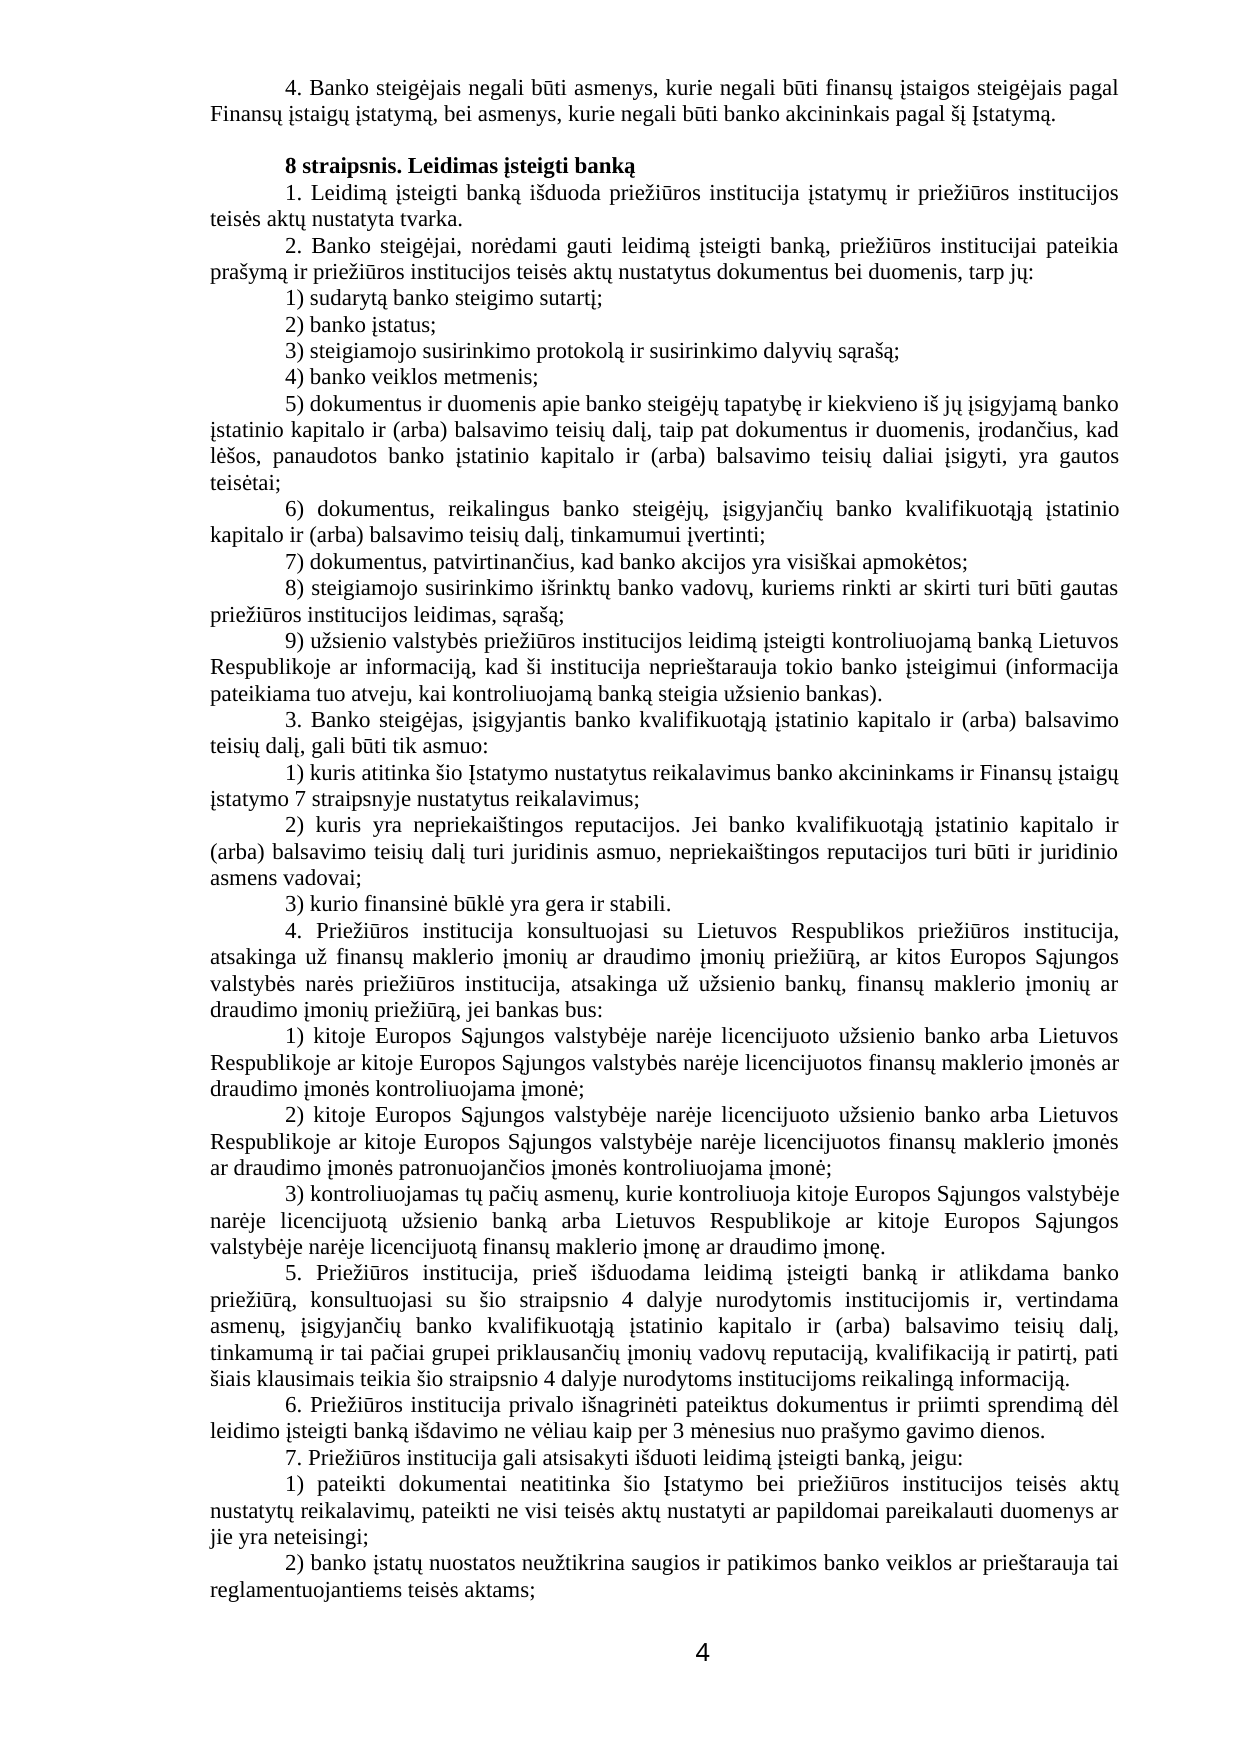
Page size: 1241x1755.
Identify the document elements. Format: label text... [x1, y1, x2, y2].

text 3. Banko steigėjas, įsigyjantis banko kvalifikuotąją įstatinio kapitalo ir (arba) balsavimo teisių dalį, gali būti tik asmuo: [210, 706, 1120, 759]
text 1) pateikti dokumentai neatitinka šio Įstatymo bei priežiūros institucijos teisės aktų nustatytų reikalavimų, pateikti ne visi teisės aktų nustatyti ar papildomai pareikalauti duomenys ar jie yra neteisingi; [210, 1470, 1120, 1549]
text 8 straipsnis. Leidimas įsteigti banką [210, 153, 1120, 179]
text 9) užsienio valstybės priežiūros institucijos leidimą įsteigti kontroliuojamą banką Lietuvos Respublikoje ar informaciją, kad ši institucija neprieštarauja tokio banko įsteigimui (informacija pateikiama tuo atveju, kai kontroliuojamą banką steigia užsienio bankas). [210, 627, 1120, 706]
text 3) kurio finansinė būklė yra gera ir stabili. [210, 891, 1120, 917]
text 1) kuris atitinka šio Įstatymo nustatytus reikalavimus banko akcininkams ir Finansų įstaigų įstatymo 7 straipsnyje nustatytus reikalavimus; [210, 759, 1120, 811]
text 4) banko veiklos metmenis; [210, 363, 1120, 390]
text 2) banko įstatus; [210, 311, 1120, 337]
text 8) steigiamojo susirinkimo išrinktų banko vadovų, kuriems rinkti ar skirti turi būti gautas priežiūros institucijos leidimas, sąrašą; [210, 574, 1120, 627]
text 7. Priežiūros institucija gali atsisakyti išduoti leidimą įsteigti banką, jeigu: [210, 1444, 1120, 1470]
text 2) kitoje Europos Sąjungos valstybėje narėje licencijuoto užsienio banko arba Lietuvos Respublikoje ar kitoje Europos Sąjungos valstybėje narėje licencijuotos finansų maklerio įmonės ar draudimo įmonės patronuojančios įmonės kontroliuojama įmonė; [210, 1101, 1120, 1180]
text 2) banko įstatų nuostatos neužtikrina saugios ir patikimos banko veiklos ar prieštarauja tai reglamentuojantiems teisės aktams; [210, 1549, 1120, 1602]
text 3) steigiamojo susirinkimo protokolą ir susirinkimo dalyvių sąrašą; [210, 337, 1120, 363]
text 1) kitoje Europos Sąjungos valstybėje narėje licencijuoto užsienio banko arba Lietuvos Respublikoje ar kitoje Europos Sąjungos valstybės narėje licencijuotos finansų maklerio įmonės ar draudimo įmonės kontroliuojama įmonė; [210, 1022, 1120, 1101]
text 2. Banko steigėjai, norėdami gauti leidimą įsteigti banką, priežiūros institucijai pateikia prašymą ir priežiūros institucijos teisės aktų nustatytus dokumentus bei duomenis, tarp jų: [210, 232, 1120, 284]
text 7) dokumentus, patvirtinančius, kad banko akcijos yra visiškai apmokėtos; [210, 548, 1120, 574]
text 4. Banko steigėjais negali būti asmenys, kurie negali būti finansų įstaigos steigėjais pagal Finansų įstaigų įstatymą, bei asmenys, kurie negali būti banko akcininkais pagal šį Įstatymą. [210, 73, 1120, 126]
text 2) kuris yra nepriekaištingos reputacijos. Jei banko kvalifikuotąją įstatinio kapitalo ir (arba) balsavimo teisių dalį turi juridinis asmuo, nepriekaištingos reputacijos turi būti ir juridinio asmens vadovai; [210, 811, 1120, 891]
text 4. Priežiūros institucija konsultuojasi su Lietuvos Respublikos priežiūros institucija, atsakinga už finansų maklerio įmonių ar draudimo įmonių priežiūrą, ar kitos Europos Sąjungos valstybės narės priežiūros institucija, atsakinga už užsienio bankų, finansų maklerio įmonių ar draudimo įmonių priežiūrą, jei bankas bus: [210, 917, 1120, 1022]
text 6. Priežiūros institucija privalo išnagrinėti pateiktus dokumentus ir priimti sprendimą dėl leidimo įsteigti banką išdavimo ne vėliau kaip per 3 mėnesius nuo prašymo gavimo dienos. [210, 1391, 1120, 1444]
text 1) sudarytą banko steigimo sutartį; [210, 284, 1120, 311]
text 5. Priežiūros institucija, prieš išduodama leidimą įsteigti banką ir atlikdama banko priežiūrą, konsultuojasi su šio straipsnio 4 dalyje nurodytomis institucijomis ir, vertindama asmenų, įsigyjančių banko kvalifikuotąją įstatinio kapitalo ir (arba) balsavimo teisių dalį, tinkamumą ir tai pačiai grupei priklausančių įmonių vadovų reputaciją, kvalifikaciją ir patirtį, pati šiais klausimais teikia šio straipsnio 4 dalyje nurodytoms institucijoms reikalingą informaciją. [210, 1259, 1120, 1391]
text 5) dokumentus ir duomenis apie banko steigėjų tapatybę ir kiekvieno iš jų įsigyjamą banko įstatinio kapitalo ir (arba) balsavimo teisių dalį, taip pat dokumentus ir duomenis, įrodančius, kad lėšos, panaudotos banko įstatinio kapitalo ir (arba) balsavimo teisių daliai įsigyti, yra gautos teisėtai; [210, 390, 1120, 495]
text 3) kontroliuojamas tų pačių asmenų, kurie kontroliuoja kitoje Europos Sąjungos valstybėje narėje licencijuotą užsienio banką arba Lietuvos Respublikoje ar kitoje Europos Sąjungos valstybėje narėje licencijuotą finansų maklerio įmonę ar draudimo įmonę. [210, 1180, 1120, 1259]
text 1. Leidimą įsteigti banką išduoda priežiūros institucija įstatymų ir priežiūros institucijos teisės aktų nustatyta tvarka. [210, 179, 1120, 232]
text 6) dokumentus, reikalingus banko steigėjų, įsigyjančių banko kvalifikuotąją įstatinio kapitalo ir (arba) balsavimo teisių dalį, tinkamumui įvertinti; [210, 495, 1120, 548]
